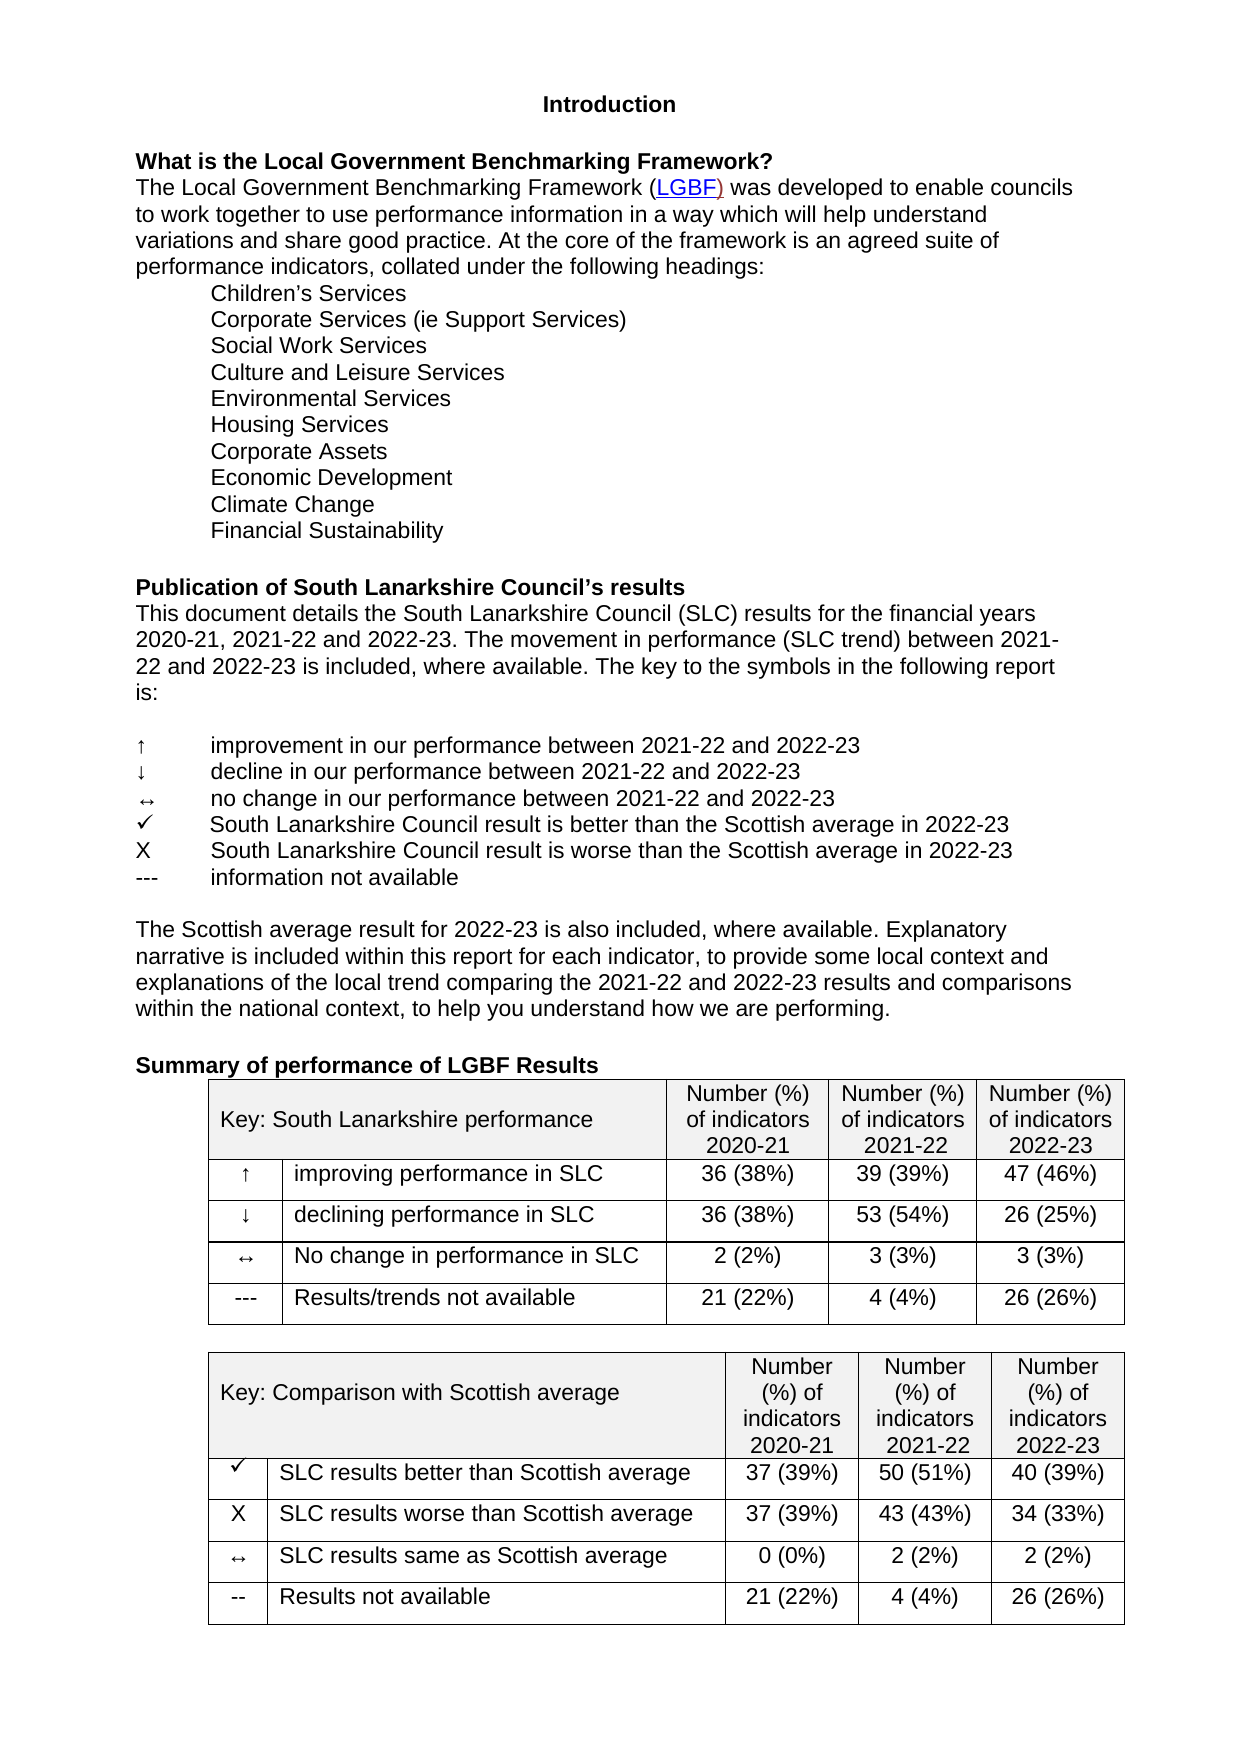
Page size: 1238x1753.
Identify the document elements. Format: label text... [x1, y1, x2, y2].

table_cell 37 (39%) [726, 1500, 858, 1541]
table_cell 39 (39%) [829, 1160, 976, 1200]
table_cell No change in performance in SLC [283, 1243, 666, 1283]
list South Lanarkshire Council result is better than the Scottish average in 2022-23 [135, 811, 1083, 837]
table_cell SLC results better than Scottish average [268, 1459, 725, 1499]
table_cell -- [209, 1583, 267, 1623]
table_cell 26 (25%) [977, 1201, 1124, 1241]
table_header Number (%) of indicators 2020-21 [726, 1353, 858, 1458]
table_cell --- [209, 1284, 282, 1324]
table_cell 2 (2%) [667, 1243, 828, 1283]
text --- information not available [135, 864, 1083, 890]
table_cell 36 (38%) [667, 1160, 828, 1200]
subtitle Summary of performance of LGBF Results [135, 1052, 1083, 1079]
text Housing Services [135, 411, 1083, 438]
text Social Work Services [135, 332, 1083, 359]
table_cell 26 (26%) [992, 1583, 1124, 1623]
table_header Number (%) of indicators 2022-23 [992, 1353, 1124, 1458]
text The Local Government Benchmarking Framework (LGBF) was developed to enable councils to work together to use performance information in a way which will help understand variations and share good practice. At the core of the framework is an agreed suite of performance indicators, collated under the following headings: [135, 174, 1083, 280]
table_cell 43 (43%) [859, 1500, 991, 1541]
table_cell 0 (0%) [726, 1542, 858, 1582]
text This document details the South Lanarkshire Council (SLC) results for the financial years 2020-21, 2021-22 and 2022-23. The movement in performance (SLC trend) between 2021-22 and 2022-23 is included, where available. The key to the symbols in the following report is: [135, 600, 1083, 706]
table_cell SLC results worse than Scottish average [268, 1500, 725, 1541]
text Culture and Leisure Services [135, 359, 1083, 385]
table_cell declining performance in SLC [283, 1201, 666, 1241]
table_header Number (%) of indicators 2021-22 [829, 1080, 976, 1159]
text Children’s Services [135, 280, 1083, 306]
table_header Number (%) of indicators 2022-23 [977, 1080, 1124, 1159]
table_cell 53 (54%) [829, 1201, 976, 1241]
text Corporate Assets [135, 438, 1083, 464]
table_header Key: South Lanarkshire performance [209, 1080, 666, 1159]
table_cell 21 (22%) [667, 1284, 828, 1324]
text Environmental Services [135, 385, 1083, 411]
table_cell 21 (22%) [726, 1583, 858, 1623]
table_cell X [209, 1500, 267, 1541]
table_cell ↑ [209, 1160, 282, 1200]
table_cell 50 (51%) [859, 1459, 991, 1499]
table_cell improving performance in SLC [283, 1160, 666, 1200]
table_cell 47 (46%) [977, 1160, 1124, 1200]
table_cell Results not available [268, 1583, 725, 1623]
table_header Key: Comparison with Scottish average [209, 1353, 725, 1458]
table_cell 40 (39%) [992, 1459, 1124, 1499]
text The Scottish average result for 2022-23 is also included, where available. Explanatory narrative is included within this report for each indicator, to provide some local context and explanations of the local trend comparing the 2021-22 and 2022-23 results and comparisons within the national context, to help you understand how we are performing. [135, 916, 1083, 1022]
text ↓ decline in our performance between 2021-22 and 2022-23 [135, 758, 1083, 784]
table_cell 4 (4%) [859, 1583, 991, 1623]
table_cell 4 (4%) [829, 1284, 976, 1324]
table_cell Results/trends not available [283, 1284, 666, 1324]
table_cell ↔ [209, 1243, 282, 1283]
table_cell 3 (3%) [977, 1243, 1124, 1283]
text ↔ no change in our performance between 2021-22 and 2022-23 [135, 784, 1083, 811]
table_cell 34 (33%) [992, 1500, 1124, 1541]
subtitle Publication of South Lanarkshire Council’s results [135, 574, 1083, 600]
table_cell SLC results same as Scottish average [268, 1542, 725, 1582]
table_cell 3 (3%) [829, 1243, 976, 1283]
table_cell ↓ [209, 1201, 282, 1241]
subtitle Introduction [135, 91, 1083, 117]
table_cell 26 (26%) [977, 1284, 1124, 1324]
text Corporate Services (ie Support Services) [135, 306, 1083, 332]
text X South Lanarkshire Council result is worse than the Scottish average in 2022-23 [135, 837, 1083, 864]
table_cell 2 (2%) [992, 1542, 1124, 1582]
table_header Number (%) of indicators 2020-21 [667, 1080, 828, 1159]
text ↑ improvement in our performance between 2021-22 and 2022-23 [135, 732, 1083, 758]
text Financial Sustainability [135, 517, 1083, 543]
table_cell 37 (39%) [726, 1459, 858, 1499]
text Climate Change [135, 491, 1083, 517]
table_cell 36 (38%) [667, 1201, 828, 1241]
table_cell  [209, 1459, 267, 1499]
table_cell ↔ [209, 1542, 267, 1582]
table_header Number (%) of indicators 2021-22 [859, 1353, 991, 1458]
text Economic Development [135, 464, 1083, 491]
subtitle What is the Local Government Benchmarking Framework? [135, 148, 1083, 174]
table_cell 2 (2%) [859, 1542, 991, 1582]
